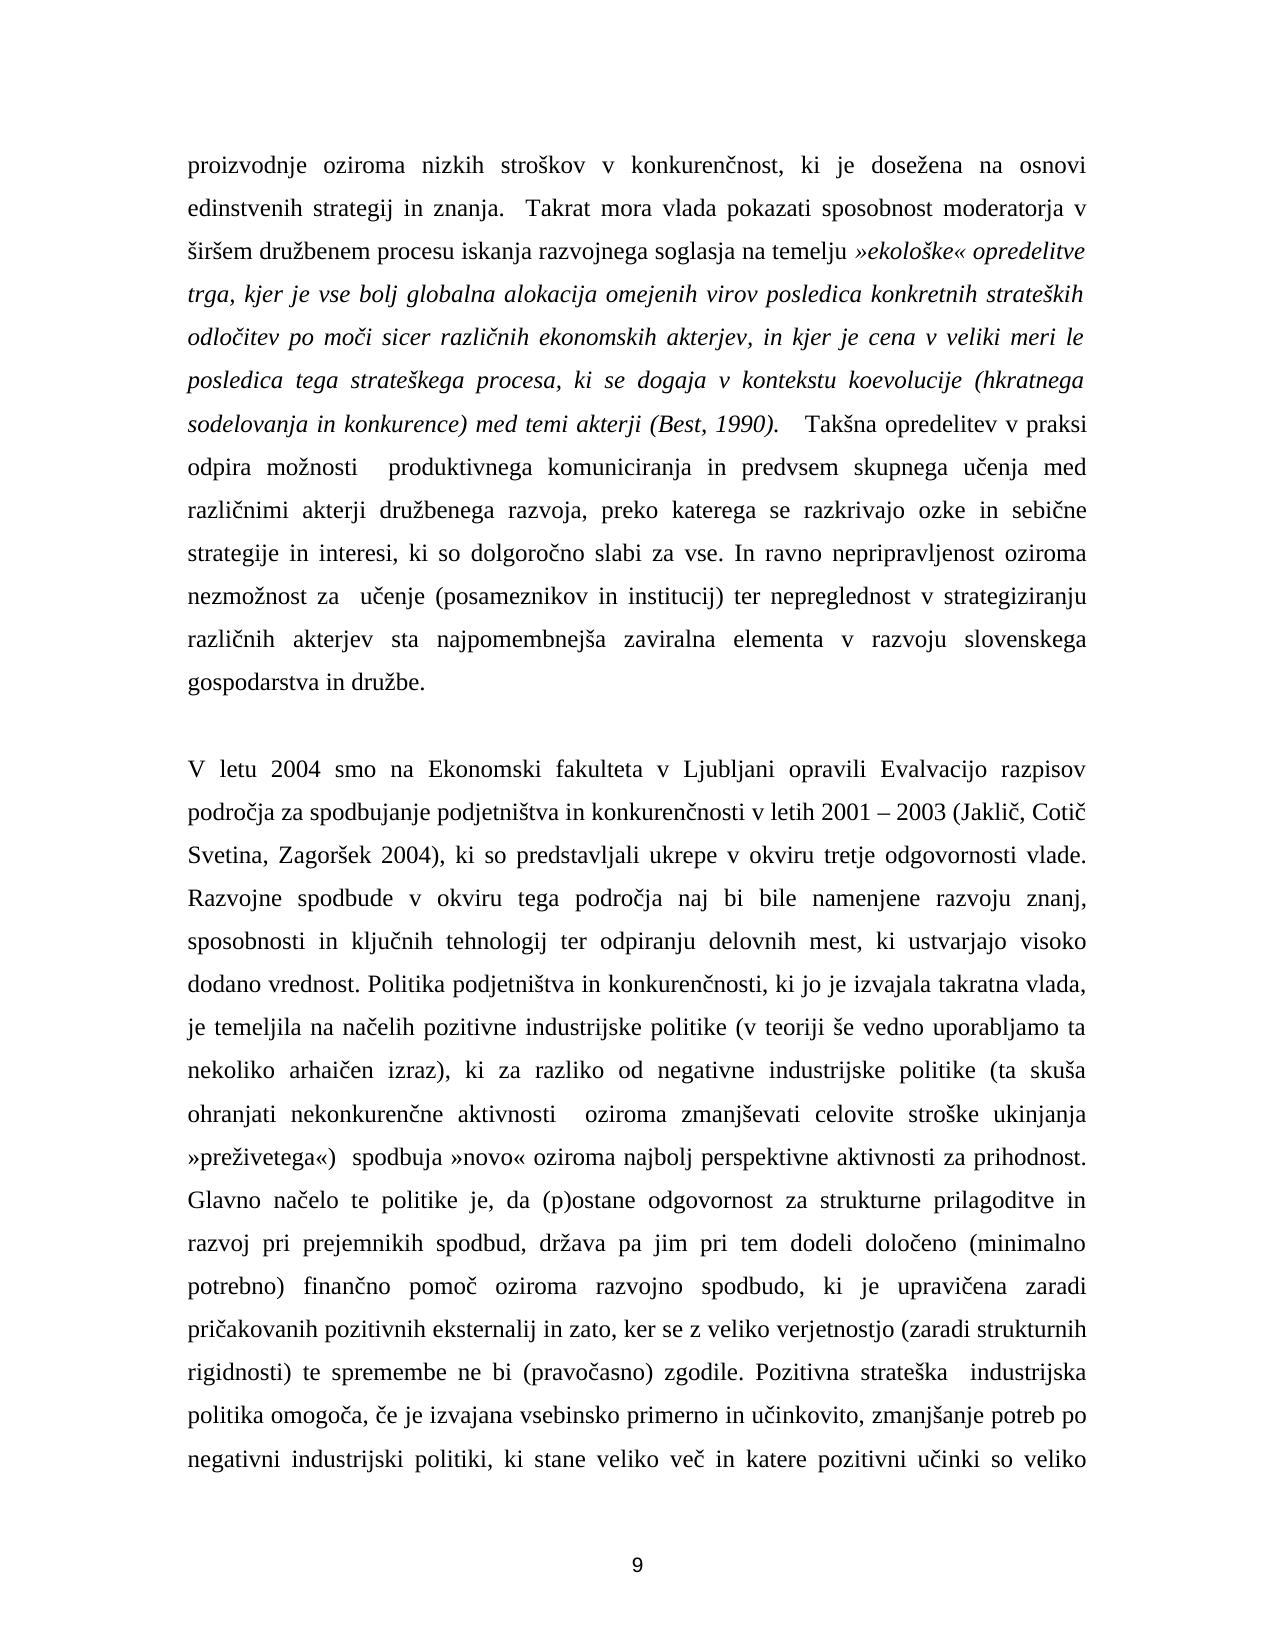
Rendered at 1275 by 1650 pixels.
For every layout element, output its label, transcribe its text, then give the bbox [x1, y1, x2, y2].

text proizvodnje oziroma nizkih stroškov v konkurenčnost, ki je dosežena na osnovi edinstvenih strategij in znanja. Takrat mora vlada pokazati sposobnost moderatorja v širšem družbenem procesu iskanja razvojnega soglasja na temelju »ekološke« opredelitve trga, kjer je vse bolj globalna alokacija omejenih virov posledica konkretnih strateških odločitev po moči sicer različnih ekonomskih akterjev, in kjer je cena v veliki meri le posledica tega strateškega procesa, ki se dogaja v kontekstu koevolucije (hkratnega sodelovanja in konkurence) med temi akterji (Best, 1990). Takšna opredelitev v praksi odpira možnosti produktivnega komuniciranja in predvsem skupnega učenja med različnimi akterji družbenega razvoja, preko katerega se razkrivajo ozke in sebične strategije in interesi, ki so dolgoročno slabi za vse. In ravno nepripravljenost oziroma nezmožnost za učenje (posameznikov in institucij) ter nepreglednost v strategiziranju različnih akterjev sta najpomembnejša zaviralna elementa v razvoju slovenskega gospodarstva in družbe. [187, 150, 1087, 696]
text V letu 2004 smo na Ekonomski fakulteta v Ljubljani opravili Evalvacijo razpisov področja za spodbujanje podjetništva in konkurenčnosti v letih 2001 – 2003 (Jaklič, Cotič Svetina, Zagoršek 2004), ki so predstavljali ukrepe v okviru tretje odgovornosti vlade. Razvojne spodbude v okviru tega področja naj bi bile namenjene razvoju znanj, sposobnosti in ključnih tehnologij ter odpiranju delovnih mest, ki ustvarjajo visoko dodano vrednost. Politika podjetništva in konkurenčnosti, ki jo je izvajala takratna vlada, je temeljila na načelih pozitivne industrijske politike (v teoriji še vedno uporabljamo ta nekoliko arhaičen izraz), ki za razliko od negativne industrijske politike (ta skuša ohranjati nekonkurenčne aktivnosti oziroma zmanjševati celovite stroške ukinjanja »preživetega«) spodbuja »novo« oziroma najbolj perspektivne aktivnosti za prihodnost. Glavno načelo te politike je, da (p)ostane odgovornost za strukturne prilagoditve in razvoj pri prejemnikih spodbud, država pa jim pri tem dodeli določeno (minimalno potrebno) finančno pomoč oziroma razvojno spodbudo, ki je upravičena zaradi pričakovanih pozitivnih eksternalij in zato, ker se z veliko verjetnostjo (zaradi strukturnih rigidnosti) te spremembe ne bi (pravočasno) zgodile. Pozitivna strateška industrijska politika omogoča, če je izvajana vsebinsko primerno in učinkovito, zmanjšanje potreb po negativni industrijski politiki, ki stane veliko več in katere pozitivni učinki so veliko [187, 754, 1087, 1472]
